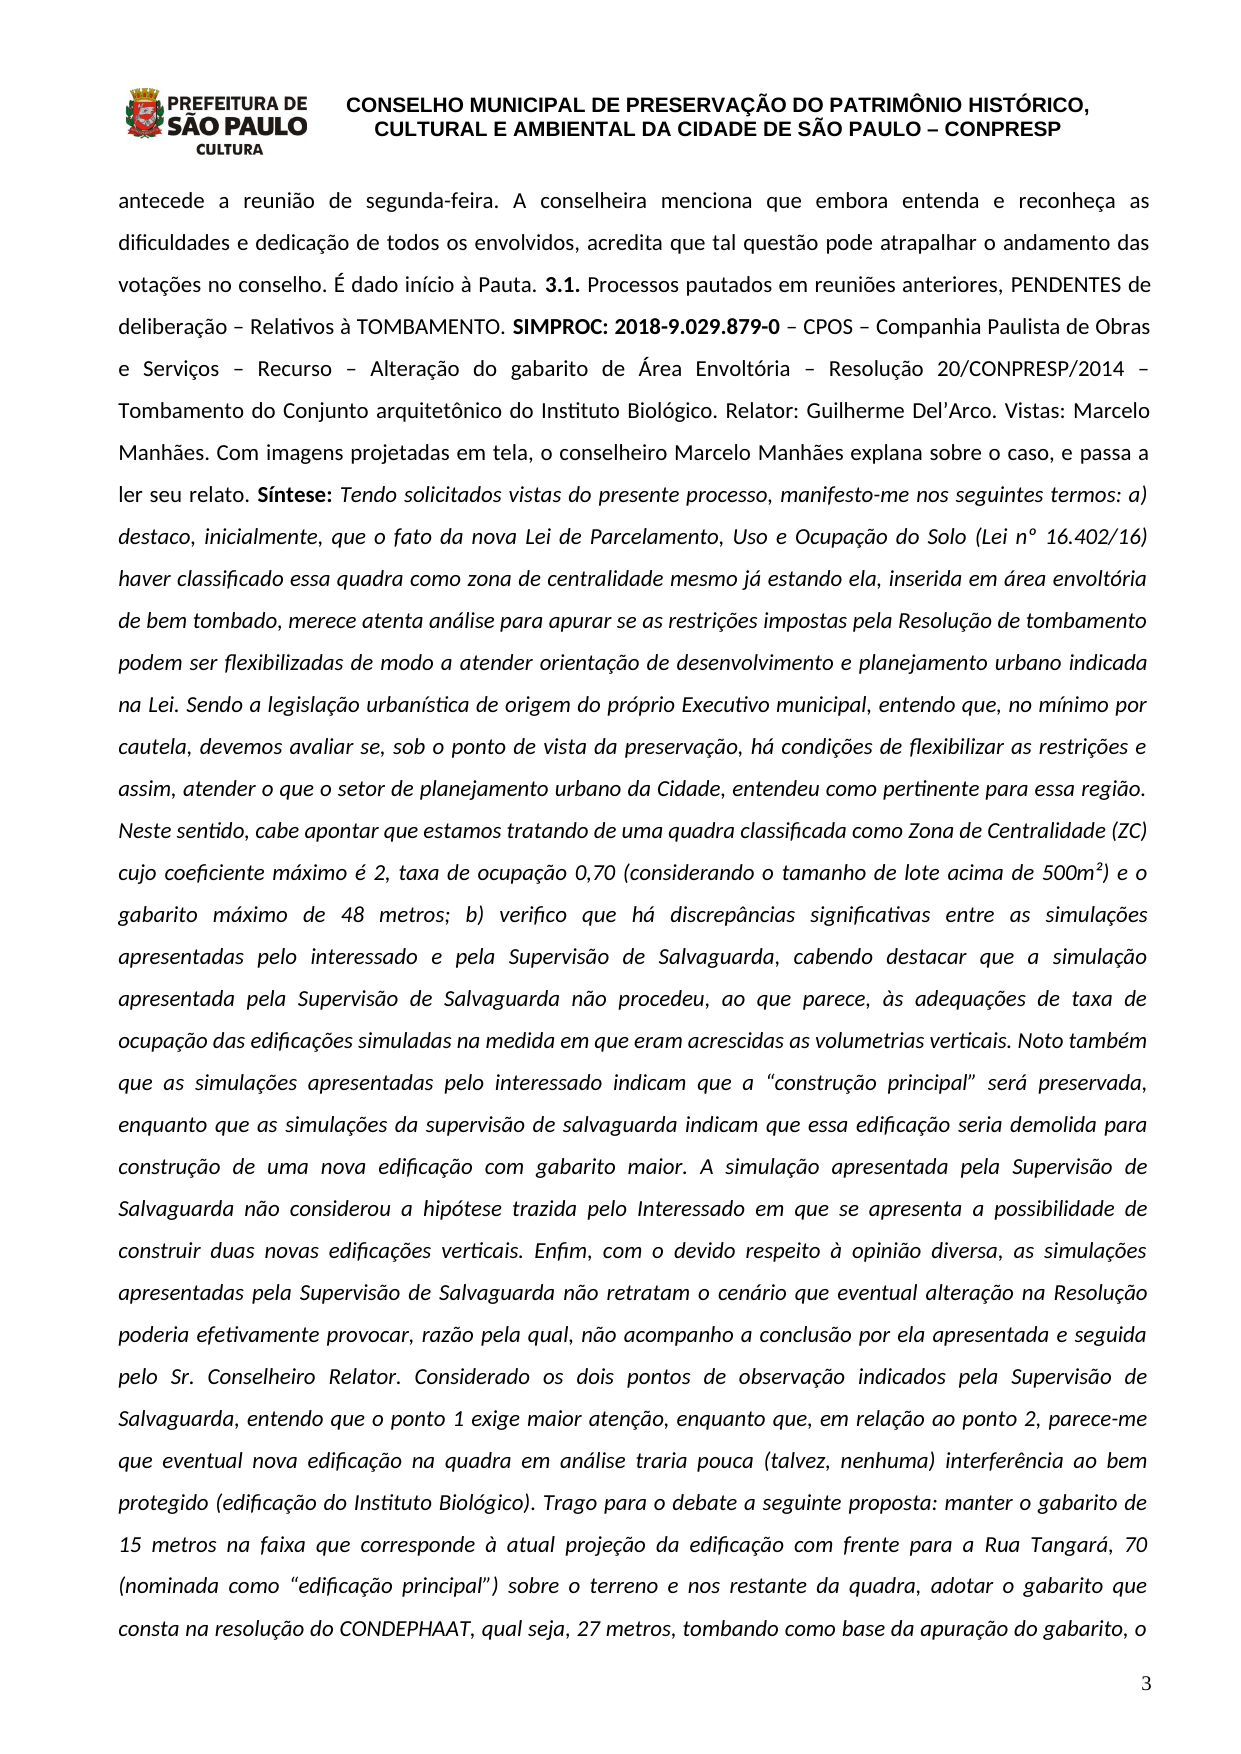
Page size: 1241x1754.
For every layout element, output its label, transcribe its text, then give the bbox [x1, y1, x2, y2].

text antecede a reunião de segunda-feira. A conselheira menciona que embora entenda e reconheça as dificuldades e dedicação de todos os envolvidos, acredita que tal questão pode atrapalhar o andamento das votações no conselho. É dado início à Pauta. 3.1. Processos pautados em reuniões anteriores, pendentes de deliberação – Relativos à TOMBAMENTO. SIMPROC: 2018-9.029.879-0 – CPOS – Companhia Paulista de Obras e Serviços – Recurso – Alteração do gabarito de Área Envoltória – Resolução 20/CONPRESP/2014 – Tombamento do Conjunto arquitetônico do Instituto Biológico. Relator: Guilherme Del’Arco. Vistas: Marcelo Manhães. Com imagens projetadas em tela, o conselheiro Marcelo Manhães explana sobre o caso, e passa a ler seu relato. Síntese: Tendo solicitados vistas do presente processo, manifesto-me nos seguintes termos: a) destaco, inicialmente, que o fato da nova Lei de Parcelamento, Uso e Ocupação do Solo (Lei nº 16.402/16) haver classificado essa quadra como zona de centralidade mesmo já estando ela, inserida em área envoltória de bem tombado, merece atenta análise para apurar se as restrições impostas pela Resolução de tombamento podem ser flexibilizadas de modo a atender orientação de desenvolvimento e planejamento urbano indicada na Lei. Sendo a legislação urbanística de origem do próprio Executivo municipal, entendo que, no mínimo por cautela, devemos avaliar se, sob o ponto de vista da preservação, há condições de flexibilizar as restrições e assim, atender o que o setor de planejamento urbano da Cidade, entendeu como pertinente para essa região. Neste sentido, cabe apontar que estamos tratando de uma quadra classificada como Zona de Centralidade (ZC) cujo coeficiente máximo é 2, taxa de ocupação 0,70 (considerando o tamanho de lote acima de 500m²) e o gabarito máximo de 48 metros; b) verifico que há discrepâncias significativas entre as simulações apresentadas pelo interessado e pela Supervisão de Salvaguarda, cabendo destacar que a simulação apresentada pela Supervisão de Salvaguarda não procedeu, ao que parece, às adequações de taxa de ocupação das edificações simuladas na medida em que eram acrescidas as volumetrias verticais. Noto também que as simulações apresentadas pelo interessado indicam que a “construção principal” será preservada, enquanto que as simulações da supervisão de salvaguarda indicam que essa edificação seria demolida para construção de uma nova edificação com gabarito maior. A simulação apresentada pela Supervisão de Salvaguarda não considerou a hipótese trazida pelo Interessado em que se apresenta a possibilidade de construir duas novas edificações verticais. Enfim, com o devido respeito à opinião diversa, as simulações apresentadas pela Supervisão de Salvaguarda não retratam o cenário que eventual alteração na Resolução poderia efetivamente provocar, razão pela qual, não acompanho a conclusão por ela apresentada e seguida pelo Sr. Conselheiro Relator. Considerado os dois pontos de observação indicados pela Supervisão de Salvaguarda, entendo que o ponto 1 exige maior atenção, enquanto que, em relação ao ponto 2, parece-me que eventual nova edificação na quadra em análise traria pouca (talvez, nenhuma) interferência ao bem protegido (edificação do Instituto Biológico). Trago para o debate a seguinte proposta: manter o gabarito de 15 metros na faixa que corresponde à atual projeção da edificação com frente para a Rua Tangará, 70 (nominada como “edificação principal”) sobre o terreno e nos restante da quadra, adotar o gabarito que consta na resolução do CONDEPHAAT, qual seja, 27 metros, tombando como base da apuração do gabarito, o [118, 186, 1152, 1642]
